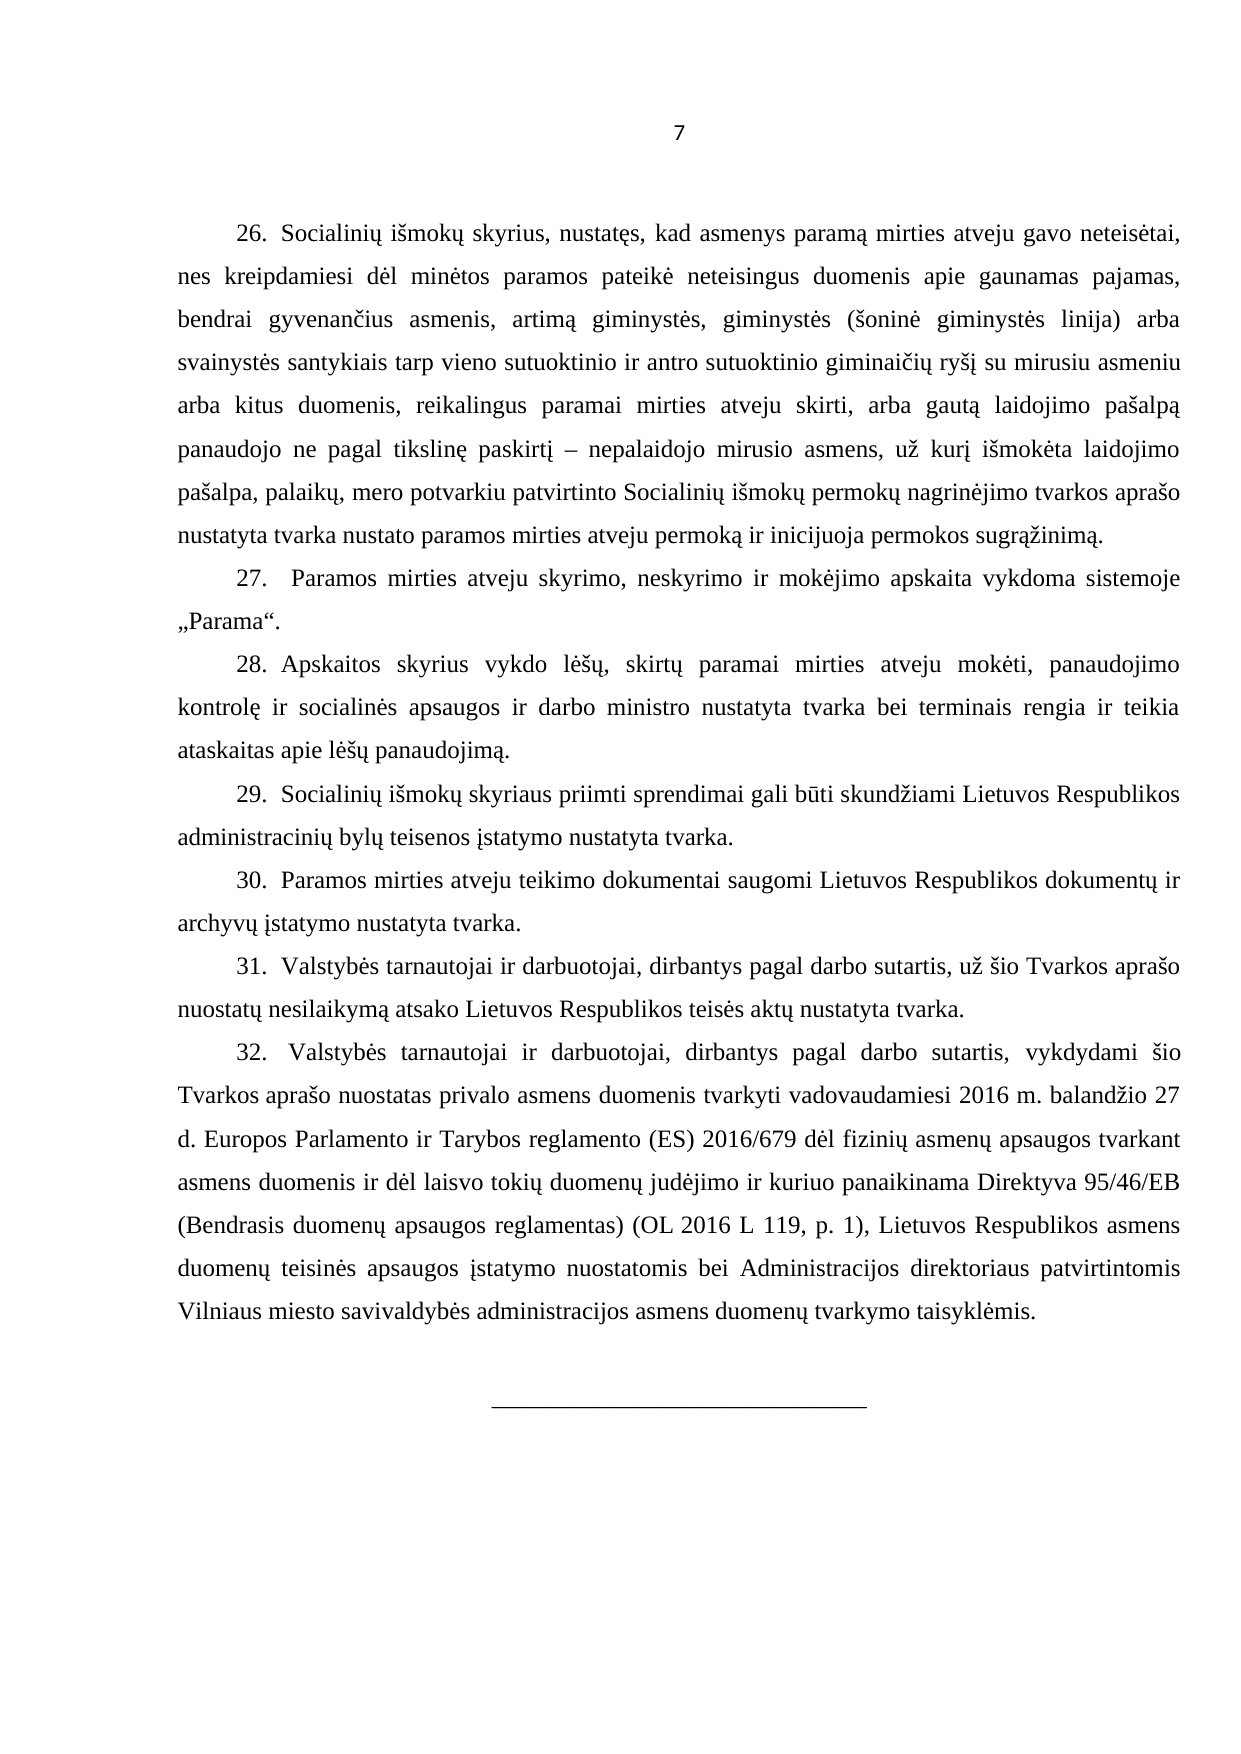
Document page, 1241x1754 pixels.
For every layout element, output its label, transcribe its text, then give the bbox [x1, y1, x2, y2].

text 31. Valstybės tarnautojai ir darbuotojai, dirbantys pagal darbo sutartis, už šio Tvarkos aprašo nuostatų nesilaikymą atsako Lietuvos Respublikos teisės aktų nustatyta tvarka. [177, 951, 1181, 1023]
text 30. Paramos mirties atveju teikimo dokumentai saugomi Lietuvos Respublikos dokumentų ir archyvų įstatymo nustatyta tvarka. [177, 865, 1181, 937]
text 29. Socialinių išmokų skyriaus priimti sprendimai gali būti skundžiami Lietuvos Respublikos administracinių bylų teisenos įstatymo nustatyta tvarka. [177, 779, 1181, 851]
text 27. Paramos mirties atveju skyrimo, neskyrimo ir mokėjimo apskaita vykdoma sistemoje „Parama“. [177, 563, 1181, 635]
text 28. Apskaitos skyrius vykdo lėšų, skirtų paramai mirties atveju mokėti, panaudojimo kontrolę ir socialinės apsaugos ir darbo ministro nustatyta tvarka bei terminais rengia ir teikia ataskaitas apie lėšų panaudojimą. [177, 649, 1181, 764]
text ______________________________ [177, 1382, 1181, 1411]
text 26. Socialinių išmokų skyrius, nustatęs, kad asmenys paramą mirties atveju gavo neteisėtai, nes kreipdamiesi dėl minėtos paramos pateikė neteisingus duomenis apie gaunamas pajamas, bendrai gyvenančius asmenis, artimą giminystės, giminystės (šoninė giminystės linija) arba svainystės santykiais tarp vieno sutuoktinio ir antro sutuoktinio giminaičių ryšį su mirusiu asmeniu arba kitus duomenis, reikalingus paramai mirties atveju skirti, arba gautą laidojimo pašalpą panaudojo ne pagal tikslinę paskirtį – nepalaidojo mirusio asmens, už kurį išmokėta laidojimo pašalpa, palaikų, mero potvarkiu patvirtinto Socialinių išmokų permokų nagrinėjimo tvarkos aprašo nustatyta tvarka nustato paramos mirties atveju permoką ir inicijuoja permokos sugrąžinimą. [177, 218, 1181, 549]
text 32. Valstybės tarnautojai ir darbuotojai, dirbantys pagal darbo sutartis, vykdydami šio Tvarkos aprašo nuostatas privalo asmens duomenis tvarkyti vadovaudamiesi 2016 m. balandžio 27 d. Europos Parlamento ir Tarybos reglamento (ES) 2016/679 dėl fizinių asmenų apsaugos tvarkant asmens duomenis ir dėl laisvo tokių duomenų judėjimo ir kuriuo panaikinama Direktyva 95/46/EB (Bendrasis duomenų apsaugos reglamentas) (OL 2016 L 119, p. 1), Lietuvos Respublikos asmens duomenų teisinės apsaugos įstatymo nuostatomis bei Administracijos direktoriaus patvirtintomis Vilniaus miesto savivaldybės administracijos asmens duomenų tvarkymo taisyklėmis. [177, 1037, 1181, 1325]
